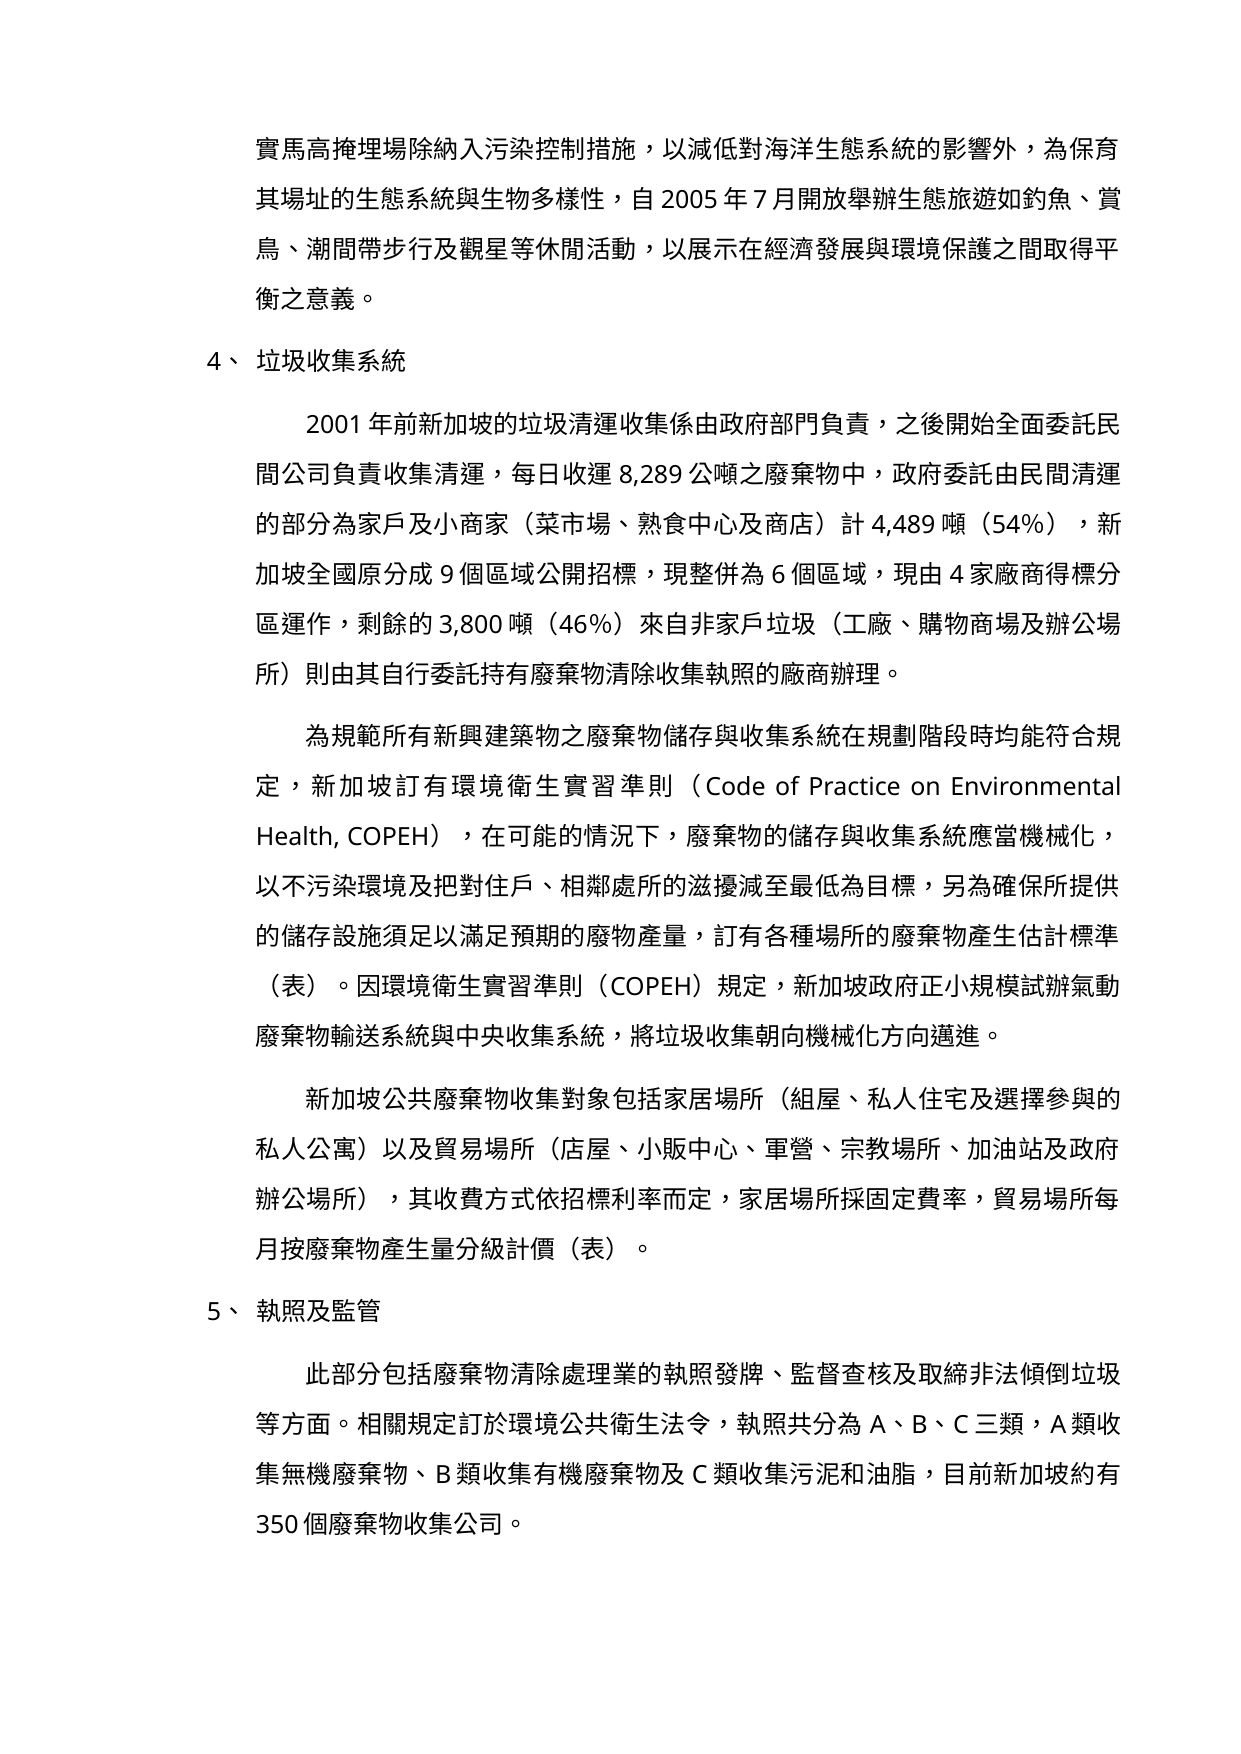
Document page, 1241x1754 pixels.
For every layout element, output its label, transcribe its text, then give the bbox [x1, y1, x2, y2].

text 新加坡公共廢棄物收集對象包括家居場所（組屋、私人住宅及選擇參與的私人公寓）以及貿易場所（店屋、小販中心、軍營、宗教場所、加油站及政府辦公場所），其收費方式依招標利率而定，家居場所採固定費率，貿易場所每月按廢棄物產生量分級計價（表）。 [256, 1068, 1122, 1268]
list 垃圾收集系統 [207, 331, 1122, 381]
text 此部分包括廢棄物清除處理業的執照發牌、監督查核及取締非法傾倒垃圾等方面。相關規定訂於環境公共衛生法令，執照共分為A、B、C三類，A類收集無機廢棄物、B類收集有機廢棄物及C類收集污泥和油脂，目前新加坡約有350個廢棄物收集公司。 [256, 1343, 1122, 1543]
text 為規範所有新興建築物之廢棄物儲存與收集系統在規劃階段時均能符合規定，新加坡訂有環境衛生實習準則（Code of Practice on Environmental Health, COPEH），在可能的情況下，廢棄物的儲存與收集系統應當機械化，以不污染環境及把對住戶、相鄰處所的滋擾減至最低為目標，另為確保所提供的儲存設施須足以滿足預期的廢物產量，訂有各種場所的廢棄物產生估計標準（表）。因環境衛生實習準則（COPEH）規定，新加坡政府正小規模試辦氣動廢棄物輸送系統與中央收集系統，將垃圾收集朝向機械化方向邁進。 [256, 706, 1122, 1056]
text 2001年前新加坡的垃圾清運收集係由政府部門負責，之後開始全面委託民間公司負責收集清運，每日收運8,289公噸之廢棄物中，政府委託由民間清運的部分為家戶及小商家（菜市場、熟食中心及商店）計4,489噸（54％），新加坡全國原分成9個區域公開招標，現整併為6個區域，現由4家廠商得標分區運作，剩餘的3,800噸（46％）來自非家戶垃圾（工廠、購物商場及辦公場所）則由其自行委託持有廢棄物清除收集執照的廠商辦理。 [256, 393, 1122, 693]
text 實馬高掩埋場除納入污染控制措施，以減低對海洋生態系統的影響外，為保育其場址的生態系統與生物多樣性，自2005年7月開放舉辦生態旅遊如釣魚、賞鳥、潮間帶步行及觀星等休閒活動，以展示在經濟發展與環境保護之間取得平衡之意義。 [256, 118, 1122, 318]
list 執照及監管 [207, 1281, 1122, 1331]
